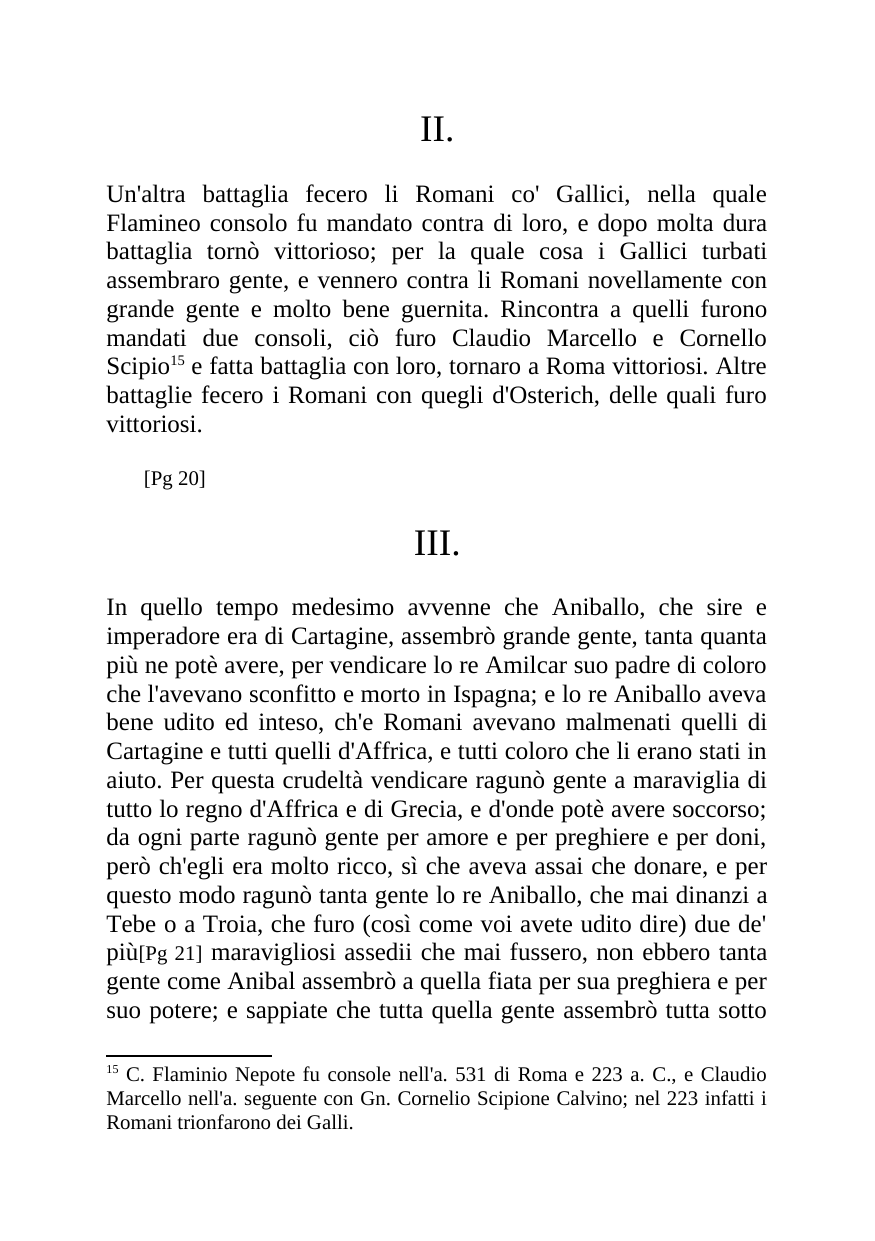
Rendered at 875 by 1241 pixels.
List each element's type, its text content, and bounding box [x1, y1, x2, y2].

text [Pg 20] [106, 466, 768, 490]
subtitle II. [106, 106, 768, 149]
text C. Flaminio Nepote fu console nell'a. 531 di Roma e 223 a. C., e Claudio Marcello nell'a. seguente con Gn. Cornelio Scipione Calvino; nel 223 infatti i Romani trionfarono dei Galli. [106, 1062, 768, 1134]
subtitle III. [106, 520, 768, 563]
text In quello tempo medesimo avvenne che Aniballo, che sire e imperadore era di Cartagine, assembrò grande gente, tanta quanta più ne potè avere, per vendicare lo re Amilcar suo padre di coloro che l'avevano sconfitto e morto in Ispagna; e lo re Aniballo aveva bene udito ed inteso, ch'e Romani avevano malmenati quelli di Cartagine e tutti quelli d'Affrica, e tutti coloro che li erano stati in aiuto. Per questa crudeltà vendicare ragunò gente a maraviglia di tutto lo regno d'Affrica e di Grecia, e d'onde potè avere soccorso; da ogni parte ragunò gente per amore e per preghiere e per doni, però ch'egli era molto ricco, sì che aveva assai che donare, e per questo modo ragunò tanta gente lo re Aniballo, che mai dinanzi a Tebe o a Troia, che furo (così come voi avete udito dire) due de' più[Pg 21] maravigliosi assedii che mai fussero, non ebbero tanta gente come Anibal assembrò a quella fiata per sua preghiera e per suo potere; e sappiate che tutta quella gente assembrò tutta sotto [106, 592, 768, 1024]
text Un'altra battaglia fecero li Romani co' Gallici, nella quale Flamineo consolo fu mandato contra di loro, e dopo molta dura battaglia tornò vittorioso; per la quale cosa i Gallici turbati assembraro gente, e vennero contra li Romani novellamente con grande gente e molto bene guernita. Rincontra a quelli furono mandati due consoli, ciò furo Claudio Marcello e Cornello Scipio e fatta battaglia con loro, tornaro a Roma vittoriosi. Altre battaglie fecero i Romani con quegli d'Osterich, delle quali furo vittoriosi. [106, 179, 768, 438]
